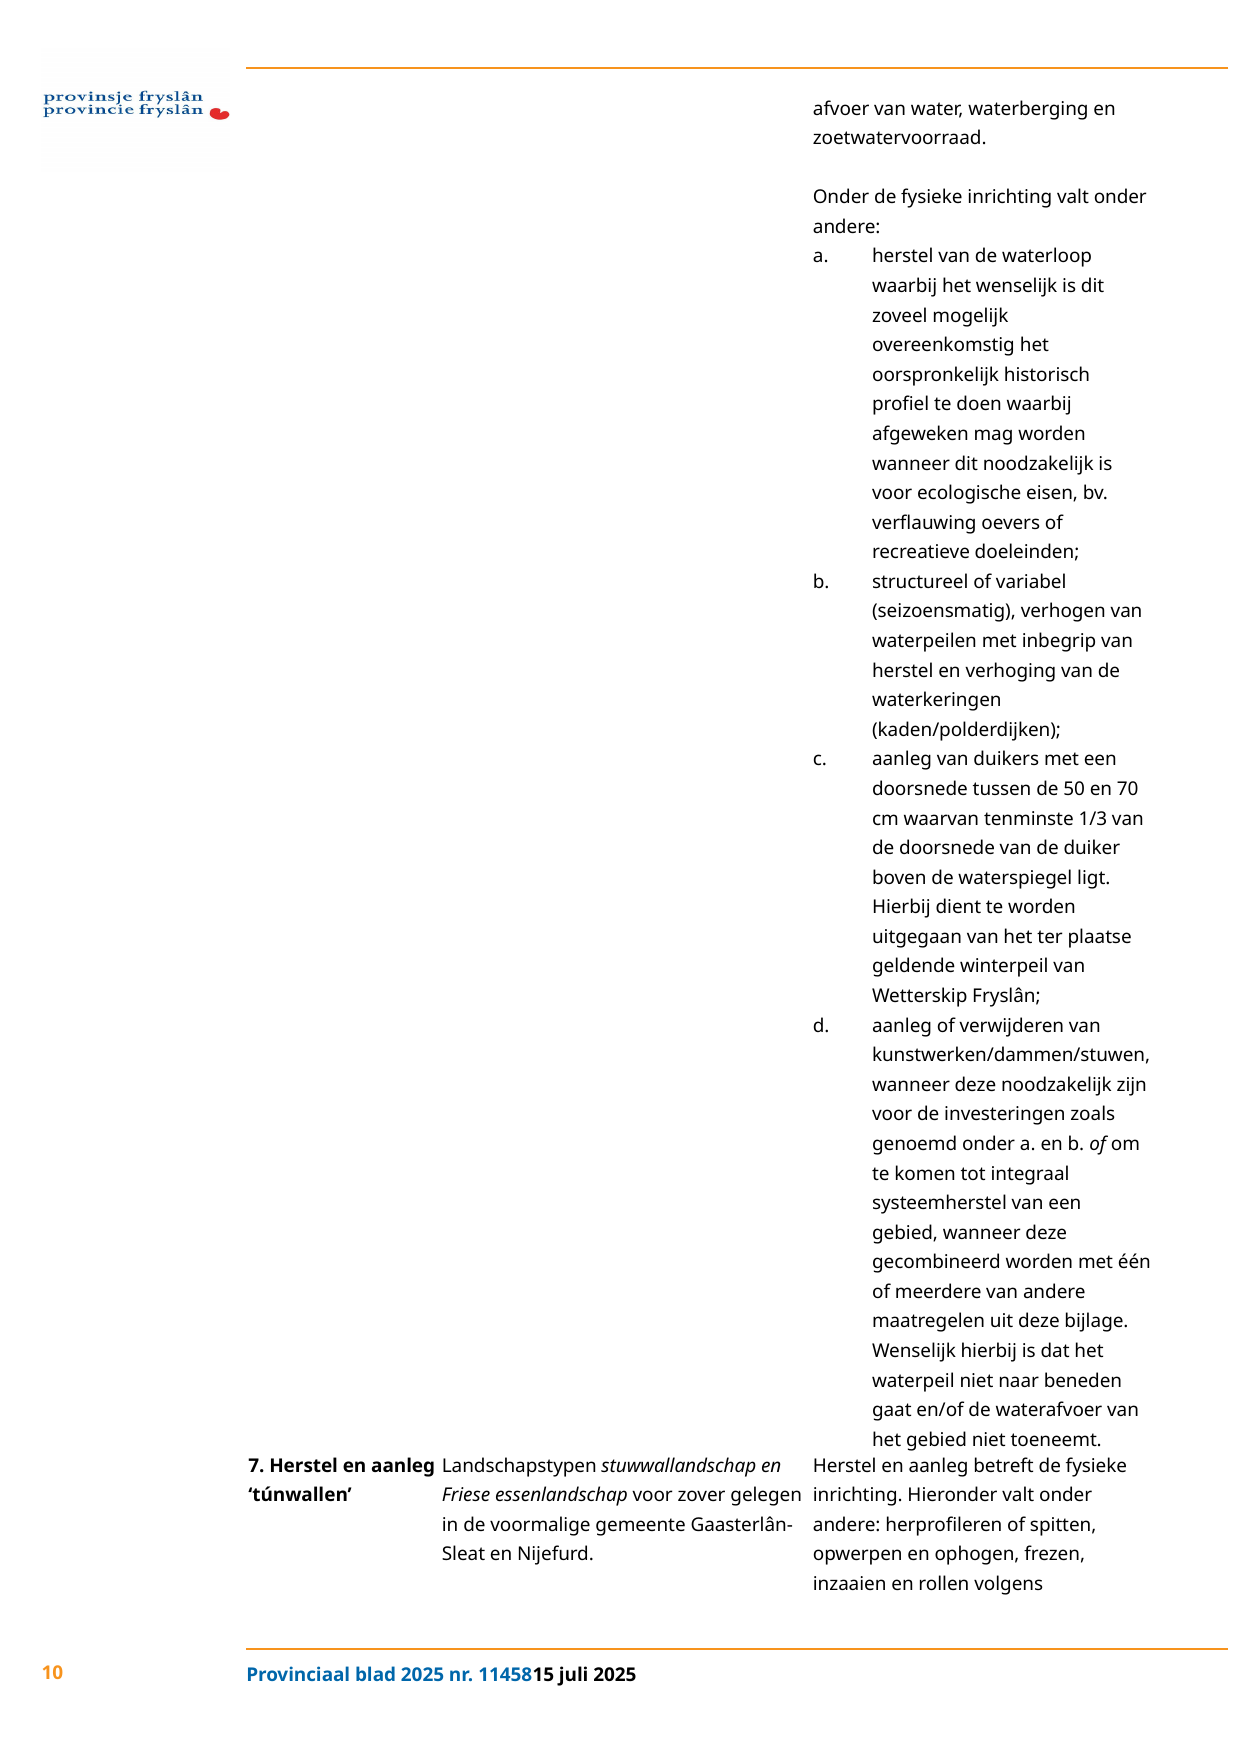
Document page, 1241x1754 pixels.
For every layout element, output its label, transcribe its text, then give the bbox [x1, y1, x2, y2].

picture [41, 47, 231, 172]
table_cell [442, 95, 813, 1452]
table_cell Landschapstypen stuwwallandschap en Friese essenlandschap voor zover gelegen in de voormalige gemeente Gaasterlân-Sleat en Nijefurd. [442, 1452, 813, 1596]
table_cell afvoer van water, waterberging en zoetwatervoorraad. Onder de fysieke inrichting valt onder andere: herstel van de waterloop waarbij het wenselijk is dit zoveel mogelijk overeenkomstig het oorspronkelijk historisch profiel te doen waarbij afgeweken mag worden wanneer dit noodzakelijk is voor ecologische eisen, bv. verflauwing oevers of recreatieve doeleinden; structureel of variabel (seizoensmatig), verhogen van waterpeilen met inbegrip van herstel en verhoging van de waterkeringen (kaden/polderdijken); aanleg van duikers met een doorsnede tussen de 50 en 70 cm waarvan tenminste 1/3 van de doorsnede van de duiker boven de waterspiegel ligt. Hierbij dient te worden uitgegaan van het ter plaatse geldende winterpeil van Wetterskip Fryslân; aanleg of verwijderen van kunstwerken/dammen/stuwen, wanneer deze noodzakelijk zijn voor de investeringen zoals genoemd onder a. en b. of om te komen tot integraal systeemherstel van een gebied, wanneer deze gecombineerd worden met één of meerdere van andere maatregelen uit deze bijlage. Wenselijk hierbij is dat het waterpeil niet naar beneden gaat en/of de waterafvoer van het gebied niet toeneemt. [813, 95, 1152, 1452]
table_cell Herstel en aanleg betreft de fysieke inrichting. Hieronder valt onder andere: herprofileren of spitten, opwerpen en ophogen, frezen, inzaaien en rollen volgens [813, 1452, 1152, 1596]
table_cell 7. Herstel en aanleg ‘túnwallen’ [248, 1452, 442, 1596]
table_cell [248, 95, 442, 1452]
